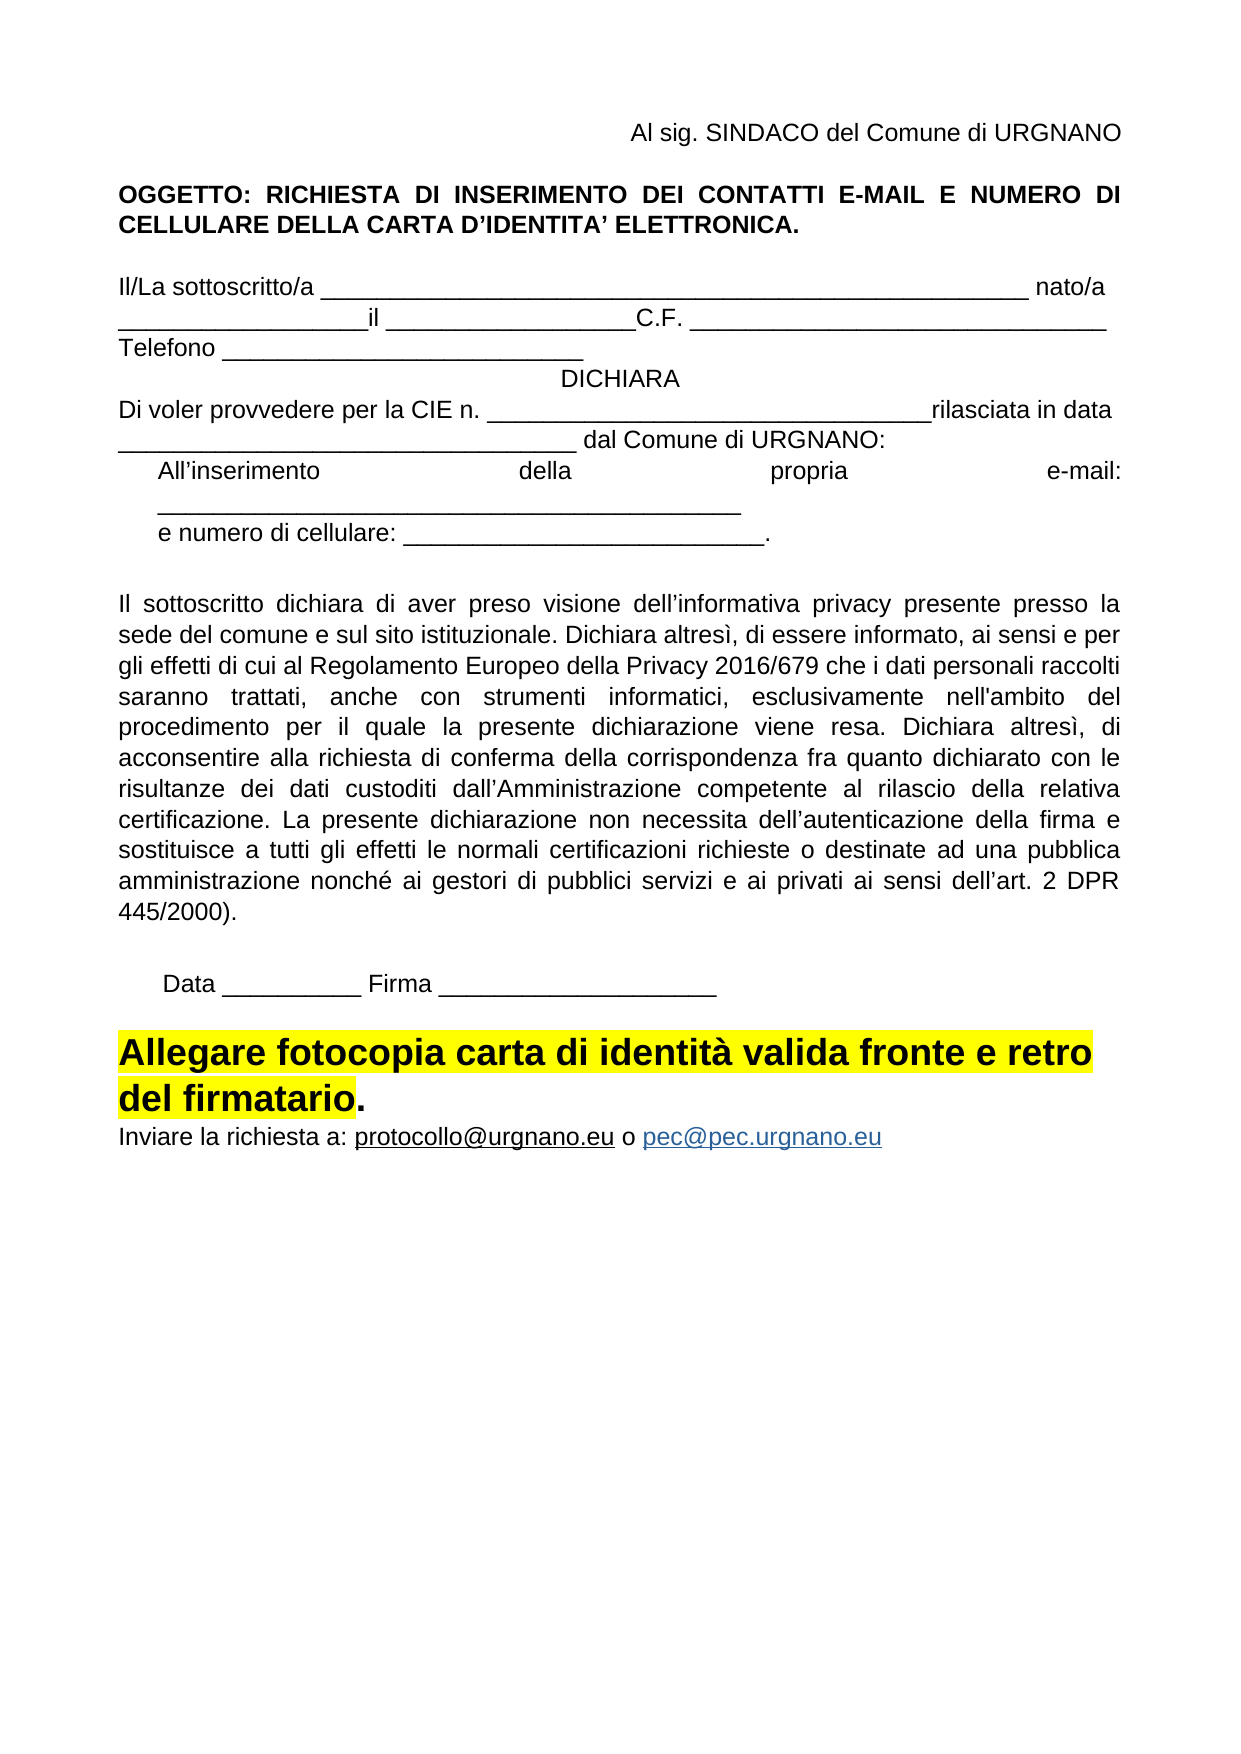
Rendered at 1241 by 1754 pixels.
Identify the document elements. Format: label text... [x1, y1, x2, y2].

text Il sottoscritto dichiara di aver preso visione dell’informativa privacy presente presso la sede del comune e sul sito istituzionale. Dichiara altresì, di essere informato, ai sensi e per gli effetti di cui al Regolamento Europeo della Privacy 2016/679 che i dati personali raccolti saranno trattati, anche con strumenti informatici, esclusivamente nell'ambito del procedimento per il quale la presente dichiarazione viene resa. Dichiara altresì, di acconsentire alla richiesta di conferma della corrispondenza fra quanto dichiarato con le risultanze dei dati custoditi dall’Amministrazione competente al rilascio della relativa certificazione. La presente dichiarazione non necessita dell’autenticazione della firma e sostituisce a tutti gli effetti le normali certificazioni richieste o destinate ad una pubblica amministrazione nonché ai gestori di pubblici servizi e ai privati ai sensi dell’art. 2 DPR 445/2000). [118, 589, 1122, 926]
text Data __________ Firma ____________________ [156, 969, 1122, 997]
list e numero di cellulare: __________________________. [158, 518, 1122, 546]
text Allegare fotocopia carta di identità valida fronte e retro del firmatario. [118, 1030, 1122, 1119]
text DICHIARA [118, 364, 1122, 393]
list All’inserimento della propria e-mail: __________________________________________ [158, 456, 1122, 516]
text Inviare la richiesta a: protocollo@urgnano.eu o pec@pec.urgnano.eu [118, 1122, 1122, 1151]
text Al sig. SINDACO del Comune di URGNANO [118, 118, 1122, 147]
text Di voler provvedere per la CIE n. ________________________________rilasciata in data _________________________________ dal Comune di URGNANO: [118, 395, 1122, 454]
text Il/La sottoscritto/a ___________________________________________________ nato/a __________________il __________________C.F. ______________________________ Telefono __________________________ [118, 272, 1122, 362]
text OGGETTO: RICHIESTA DI INSERIMENTO DEI CONTATTI E-MAIL E NUMERO DI CELLULARE DELLA CARTA D’IDENTITA’ ELETTRONICA. [118, 179, 1122, 239]
